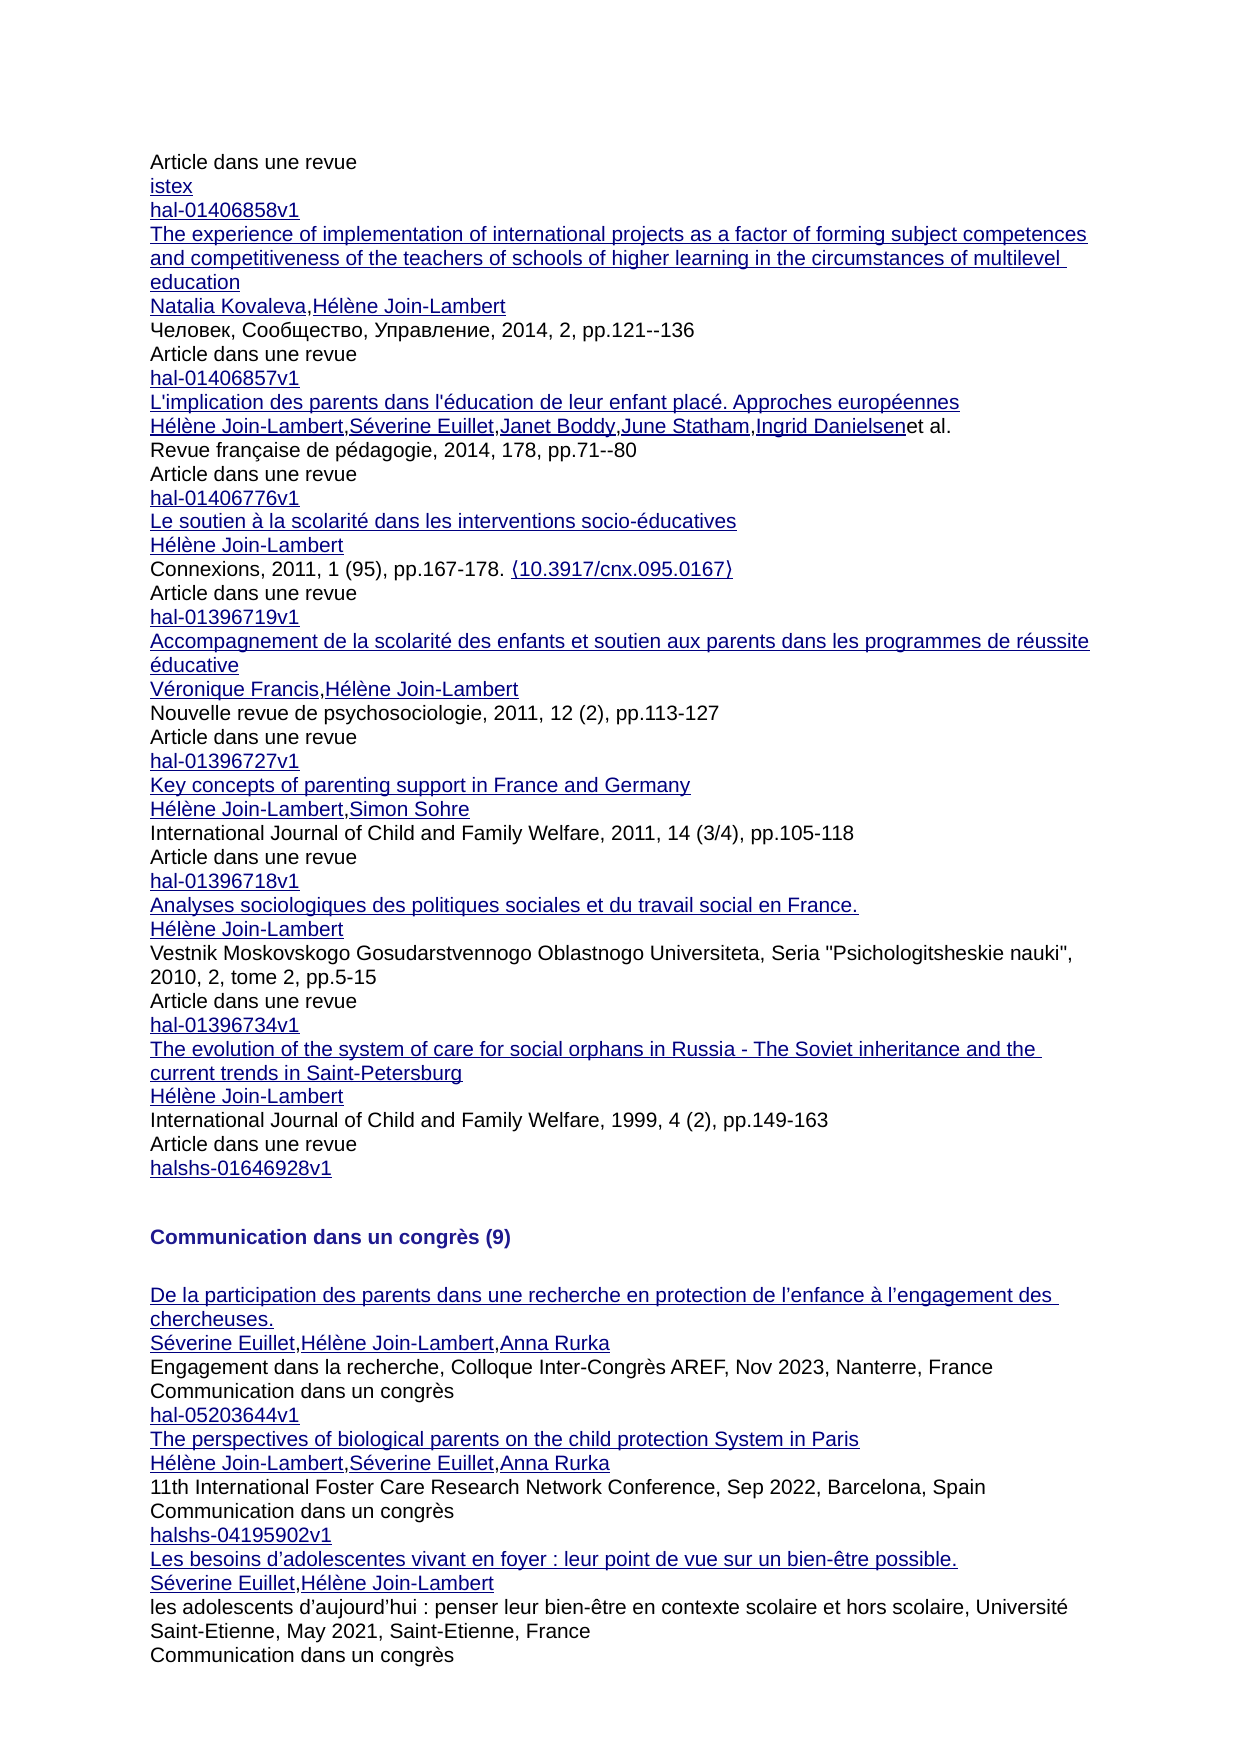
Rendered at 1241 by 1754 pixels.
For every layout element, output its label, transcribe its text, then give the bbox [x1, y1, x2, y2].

table_cell Article dans une revue istex hal-01406858v1 [150, 150, 1090, 222]
table_cell The experience of implementation of international projects as a factor of forming subject competences and competitiveness of the teachers of schools of higher learning in the circumstances of multilevel education Natalia Kovaleva,Hélène Join-Lambert Человек, Сообщество, Управление, 2014, 2, pp.121--136 Article dans une revue hal-01406857v1 [150, 222, 1090, 389]
table_header De la participation des parents dans une recherche en protection de l’enfance à l’engagement des chercheuses. Séverine Euillet,Hélène Join-Lambert,Anna Rurka Engagement dans la recherche, Colloque Inter-Congrès AREF, Nov 2023, Nanterre, France Communication dans un congrès hal-05203644v1 [150, 1283, 1090, 1427]
table_cell Le soutien à la scolarité dans les interventions socio-éducatives Hélène Join-Lambert Connexions, 2011, 1 (95), pp.167-178. ⟨10.3917/cnx.095.0167⟩ Article dans une revue hal-01396719v1 [150, 509, 1090, 629]
table_cell L'implication des parents dans l'éducation de leur enfant placé. Approches européennes Hélène Join-Lambert,Séverine Euillet,Janet Boddy,June Statham,Ingrid Danielsenet al. Revue française de pédagogie, 2014, 178, pp.71--80 Article dans une revue hal-01406776v1 [150, 390, 1090, 509]
table_cell Accompagnement de la scolarité des enfants et soutien aux parents dans les programmes de réussite [150, 629, 1090, 650]
table_cell The evolution of the system of care for social orphans in Russia - The Soviet inheritance and the current trends in Saint-Petersburg Hélène Join-Lambert International Journal of Child and Family Welfare, 1999, 4 (2), pp.149-163 Article dans une revue halshs-01646928v1 [150, 1036, 1090, 1180]
table_cell Analyses sociologiques des politiques sociales et du travail social en France. Hélène Join-Lambert Vestnik Moskovskogo Gosudarstvennogo Oblastnogo Universiteta, Seria "Psichologitsheskie nauki", 2010, 2, tome 2, pp.5-15 Article dans une revue hal-01396734v1 [150, 893, 1090, 1036]
subtitle Communication dans un congrès (9) [150, 1225, 1090, 1249]
table_cell Key concepts of parenting support in France and Germany Hélène Join-Lambert,Simon Sohre International Journal of Child and Family Welfare, 2011, 14 (3/4), pp.105-118 Article dans une revue hal-01396718v1 [150, 773, 1090, 893]
table_cell The perspectives of biological parents on the child protection System in Paris Hélène Join-Lambert,Séverine Euillet,Anna Rurka 11th International Foster Care Research Network Conference, Sep 2022, Barcelona, Spain Communication dans un congrès halshs-04195902v1 [150, 1427, 1090, 1547]
table_cell éducative Véronique Francis,Hélène Join-Lambert Nouvelle revue de psychosociologie, 2011, 12 (2), pp.113-127 Article dans une revue hal-01396727v1 [150, 651, 1090, 773]
table_cell Les besoins d’adolescentes vivant en foyer : leur point de vue sur un bien-être possible. Séverine Euillet,Hélène Join-Lambert les adolescents d’aujourd’hui : penser leur bien-être en contexte scolaire et hors scolaire, Université Saint-Etienne, May 2021, Saint-Etienne, France Communication dans un congrès [150, 1547, 1090, 1667]
